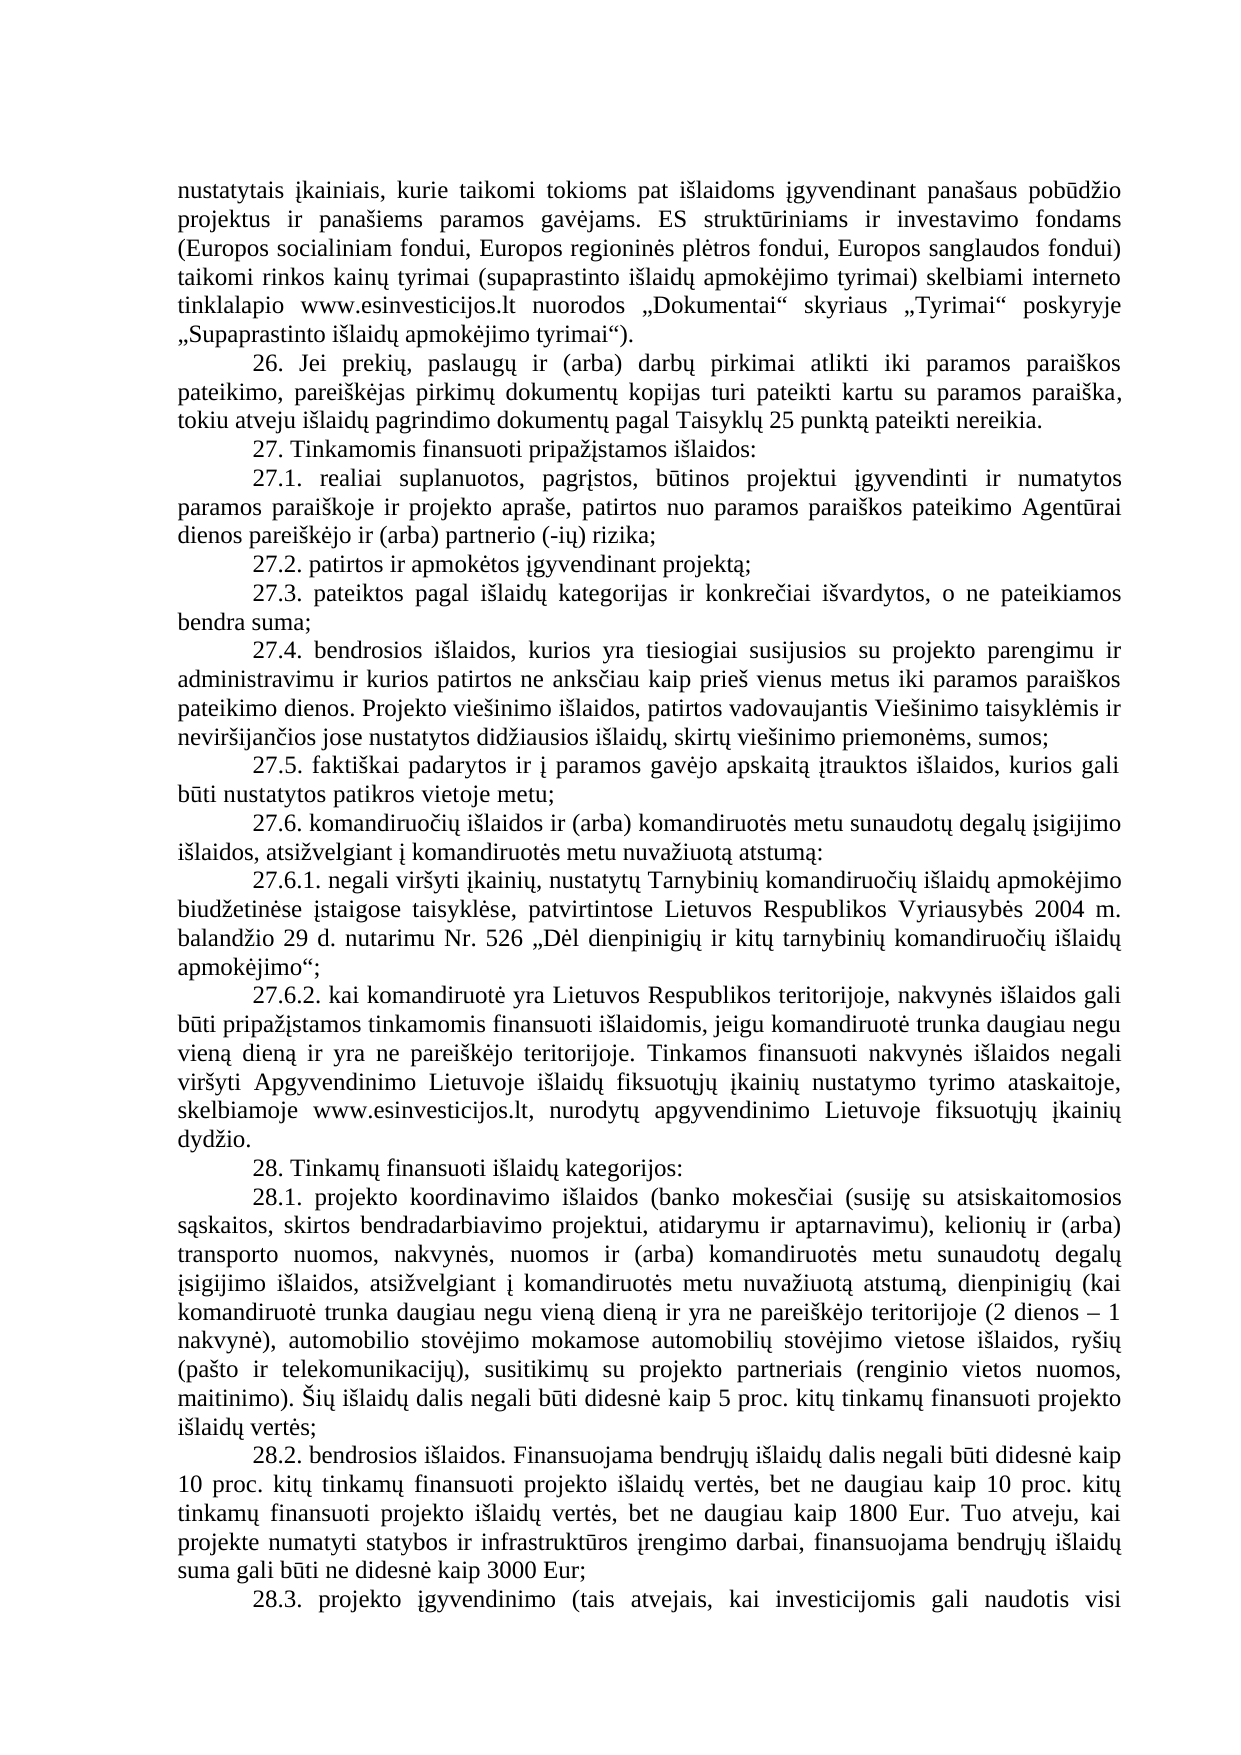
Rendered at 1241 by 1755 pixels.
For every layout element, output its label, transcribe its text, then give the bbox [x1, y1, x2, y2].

text 27.3. pateiktos pagal išlaidų kategorijas ir konkrečiai išvardytos, o ne pateikiamos bendra suma; [177, 578, 1122, 636]
text 28.3. projekto įgyvendinimo (tais atvejais, kai investicijomis gali naudotis visi [177, 1584, 1122, 1613]
text 27.6.2. kai komandiruotė yra Lietuvos Respublikos teritorijoje, nakvynės išlaidos gali būti pripažįstamos tinkamomis finansuoti išlaidomis, jeigu komandiruotė trunka daugiau negu vieną dieną ir yra ne pareiškėjo teritorijoje. Tinkamos finansuoti nakvynės išlaidos negali viršyti Apgyvendinimo Lietuvoje išlaidų fiksuotųjų įkainių nustatymo tyrimo ataskaitoje, skelbiamoje www.esinvesticijos.lt, nurodytų apgyvendinimo Lietuvoje fiksuotųjų įkainių dydžio. [177, 981, 1122, 1153]
text 27.5. faktiškai padarytos ir į paramos gavėjo apskaitą įtrauktos išlaidos, kurios gali būti nustatytos patikros vietoje metu; [177, 751, 1122, 808]
text 28.1. projekto koordinavimo išlaidos (banko mokesčiai (susiję su atsiskaitomosios sąskaitos, skirtos bendradarbiavimo projektui, atidarymu ir aptarnavimu), kelionių ir (arba) transporto nuomos, nakvynės, nuomos ir (arba) komandiruotės metu sunaudotų degalų įsigijimo išlaidos, atsižvelgiant į komandiruotės metu nuvažiuotą atstumą, dienpinigių (kai komandiruotė trunka daugiau negu vieną dieną ir yra ne pareiškėjo teritorijoje (2 dienos – 1 nakvynė), automobilio stovėjimo mokamose automobilių stovėjimo vietose išlaidos, ryšių (pašto ir telekomunikacijų), susitikimų su projekto partneriais (renginio vietos nuomos, maitinimo). Šių išlaidų dalis negali būti didesnė kaip 5 proc. kitų tinkamų finansuoti projekto išlaidų vertės; [177, 1182, 1122, 1441]
text 26. Jei prekių, paslaugų ir (arba) darbų pirkimai atlikti iki paramos paraiškos pateikimo, pareiškėjas pirkimų dokumentų kopijas turi pateikti kartu su paramos paraiška, tokiu atveju išlaidų pagrindimo dokumentų pagal Taisyklų 25 punktą pateikti nereikia. [177, 348, 1122, 434]
text 28. Tinkamų finansuoti išlaidų kategorijos: [177, 1153, 1122, 1182]
text 28.2. bendrosios išlaidos. Finansuojama bendrųjų išlaidų dalis negali būti didesnė kaip 10 proc. kitų tinkamų finansuoti projekto išlaidų vertės, bet ne daugiau kaip 10 proc. kitų tinkamų finansuoti projekto išlaidų vertės, bet ne daugiau kaip 1800 Eur. Tuo atveju, kai projekte numatyti statybos ir infrastruktūros įrengimo darbai, finansuojama bendrųjų išlaidų suma gali būti ne didesnė kaip 3000 Eur; [177, 1441, 1122, 1584]
text nustatytais įkainiais, kurie taikomi tokioms pat išlaidoms įgyvendinant panašaus pobūdžio projektus ir panašiems paramos gavėjams. ES struktūriniams ir investavimo fondams (Europos socialiniam fondui, Europos regioninės plėtros fondui, Europos sanglaudos fondui) taikomi rinkos kainų tyrimai (supaprastinto išlaidų apmokėjimo tyrimai) skelbiami interneto tinklalapio www.esinvesticijos.lt nuorodos „Dokumentai“ skyriaus „Tyrimai“ poskyryje „Supaprastinto išlaidų apmokėjimo tyrimai“). [177, 176, 1122, 348]
text 27.4. bendrosios išlaidos, kurios yra tiesiogiai susijusios su projekto parengimu ir administravimu ir kurios patirtos ne anksčiau kaip prieš vienus metus iki paramos paraiškos pateikimo dienos. Projekto viešinimo išlaidos, patirtos vadovaujantis Viešinimo taisyklėmis ir neviršijančios jose nustatytos didžiausios išlaidų, skirtų viešinimo priemonėms, sumos; [177, 636, 1122, 751]
text 27.1. realiai suplanuotos, pagrįstos, būtinos projektui įgyvendinti ir numatytos paramos paraiškoje ir projekto apraše, patirtos nuo paramos paraiškos pateikimo Agentūrai dienos pareiškėjo ir (arba) partnerio (-ių) rizika; [177, 463, 1122, 549]
text 27. Tinkamomis finansuoti pripažįstamos išlaidos: [177, 434, 1122, 463]
text 27.6.1. negali viršyti įkainių, nustatytų Tarnybinių komandiruočių išlaidų apmokėjimo biudžetinėse įstaigose taisyklėse, patvirtintose Lietuvos Respublikos Vyriausybės 2004 m. balandžio 29 d. nutarimu Nr. 526 „Dėl dienpinigių ir kitų tarnybinių komandiruočių išlaidų apmokėjimo“; [177, 866, 1122, 981]
text 27.2. patirtos ir apmokėtos įgyvendinant projektą; [177, 549, 1122, 578]
text 27.6. komandiruočių išlaidos ir (arba) komandiruotės metu sunaudotų degalų įsigijimo išlaidos, atsižvelgiant į komandiruotės metu nuvažiuotą atstumą: [177, 808, 1122, 866]
